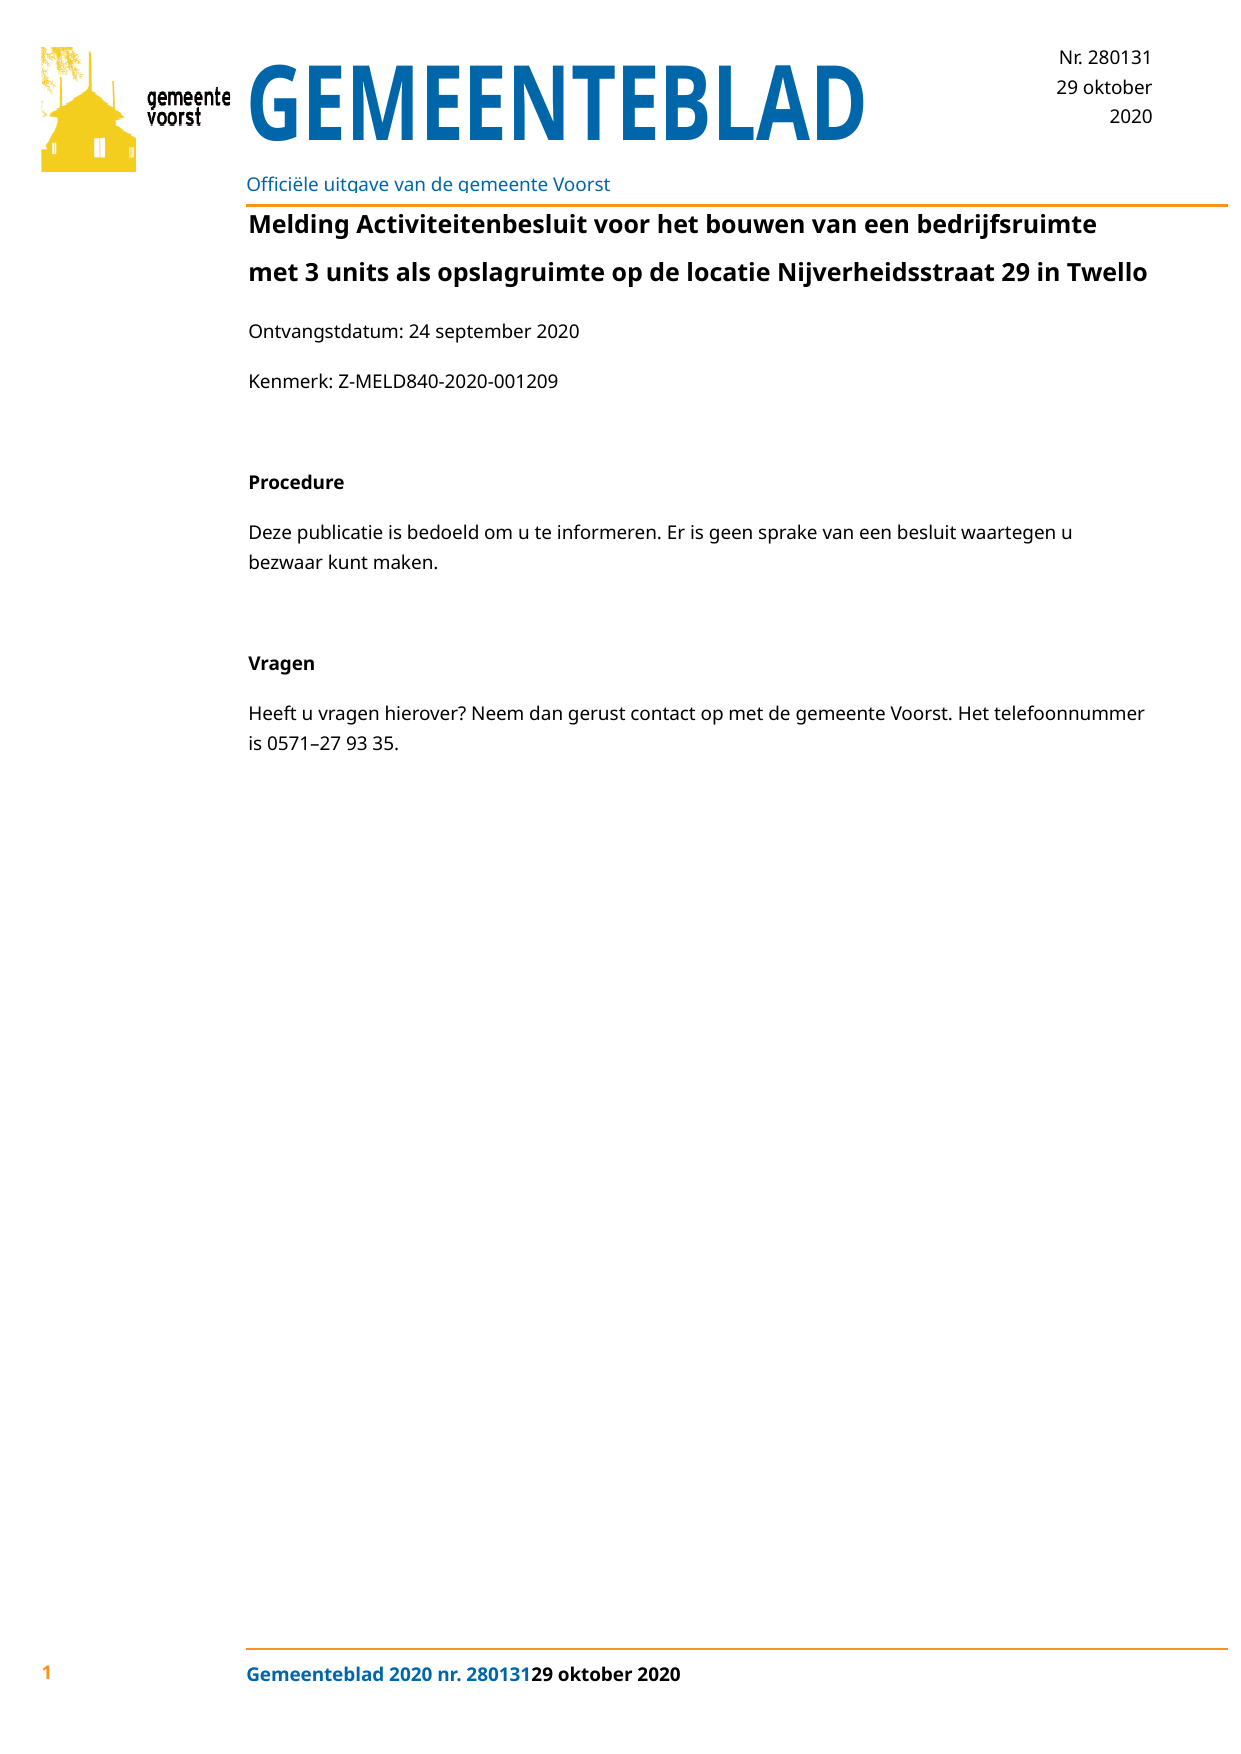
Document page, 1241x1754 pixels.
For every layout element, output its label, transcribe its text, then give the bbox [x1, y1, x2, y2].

text Ontvangstdatum: 24 september 2020 [248, 318, 1152, 344]
text Deze publicatie is bedoeld om u te informeren. Er is geen sprake van een besluit waartegen u bezwaar kunt maken. [248, 519, 1152, 575]
text Melding Activiteitenbesluit voor het bouwen van een bedrijfsruimte met 3 units als opslagruimte op de locatie Nijverheidsstraat 29 in Twello [248, 207, 1152, 288]
text Heeft u vragen hierover? Neem dan gerust contact op met de gemeente Voorst. Het telefoonnummer is 0571–27 93 35. [248, 700, 1152, 756]
text Procedure [248, 469, 1152, 495]
text Vragen [248, 650, 1152, 676]
text Kenmerk: Z-MELD840-2020-001209 [248, 368, 1152, 394]
picture [41, 47, 231, 172]
